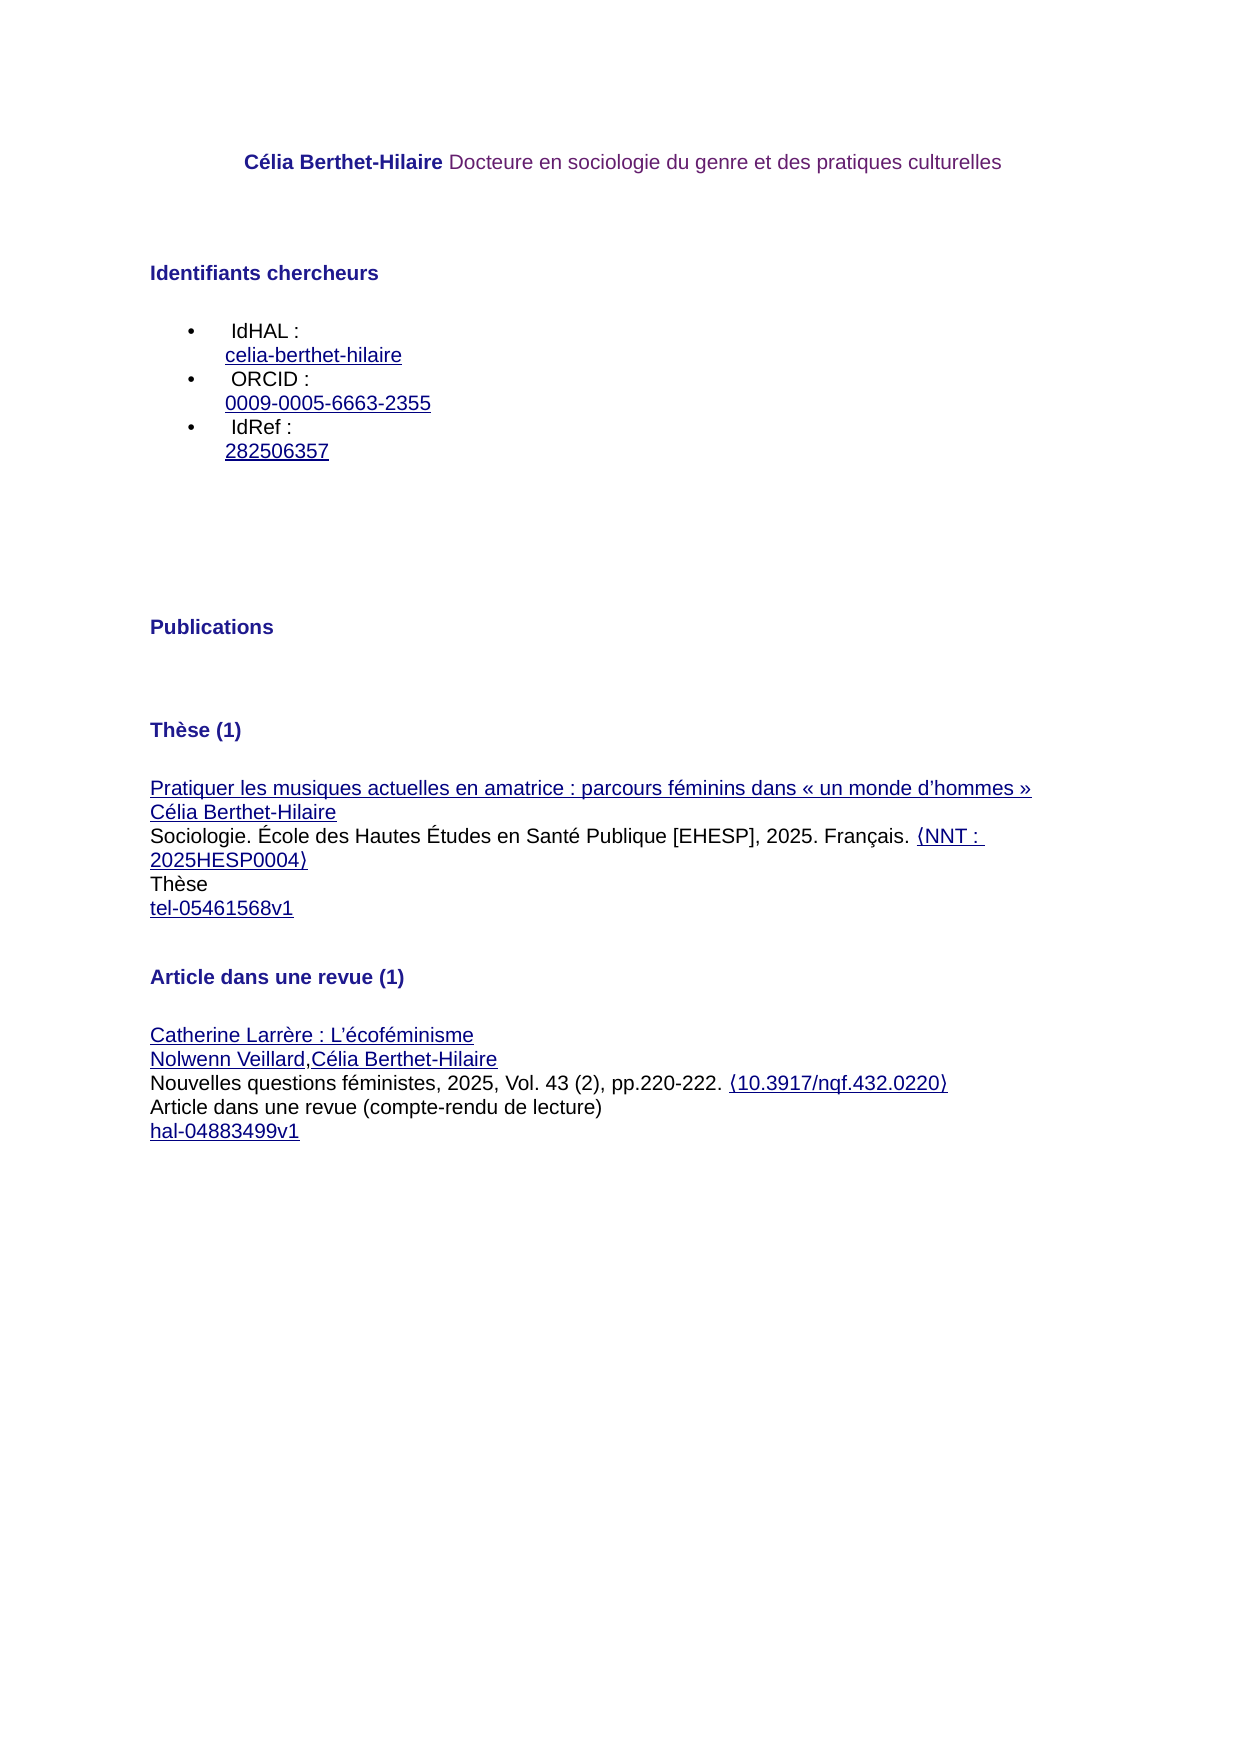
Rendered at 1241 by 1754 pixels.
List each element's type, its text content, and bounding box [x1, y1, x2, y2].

subtitle Identifiants chercheurs [150, 260, 1090, 284]
list ORCID : [187, 367, 1090, 391]
table_header Pratiquer les musiques actuelles en amatrice : parcours féminins dans « un monde d’hommes » Célia Berthet-Hilaire Sociologie. École des Hautes Études en Santé Publique [EHESP], 2025. Français. ⟨NNT : 2025HESP0004⟩ Thèse tel-05461568v1 [150, 776, 1090, 920]
subtitle Article dans une revue (1) [150, 964, 1090, 988]
list 282506357 [187, 438, 1090, 462]
list IdRef : [187, 414, 1090, 438]
subtitle Publications [150, 614, 1090, 638]
table_header Catherine Larrère : L’écoféminisme Nolwenn Veillard,Célia Berthet-Hilaire Nouvelles questions féministes, 2025, Vol. 43 (2), pp.220-222. ⟨10.3917/nqf.432.0220⟩ Article dans une revue (compte-rendu de lecture) hal-04883499v1 [150, 1023, 1090, 1143]
list 0009-0005-6663-2355 [187, 391, 1090, 414]
list celia-berthet-hilaire [187, 343, 1090, 367]
subtitle Célia Berthet-Hilaire Docteure en sociologie du genre et des pratiques culturelles [150, 150, 1090, 174]
subtitle Thèse (1) [150, 718, 1090, 742]
list IdHAL : [187, 319, 1090, 343]
